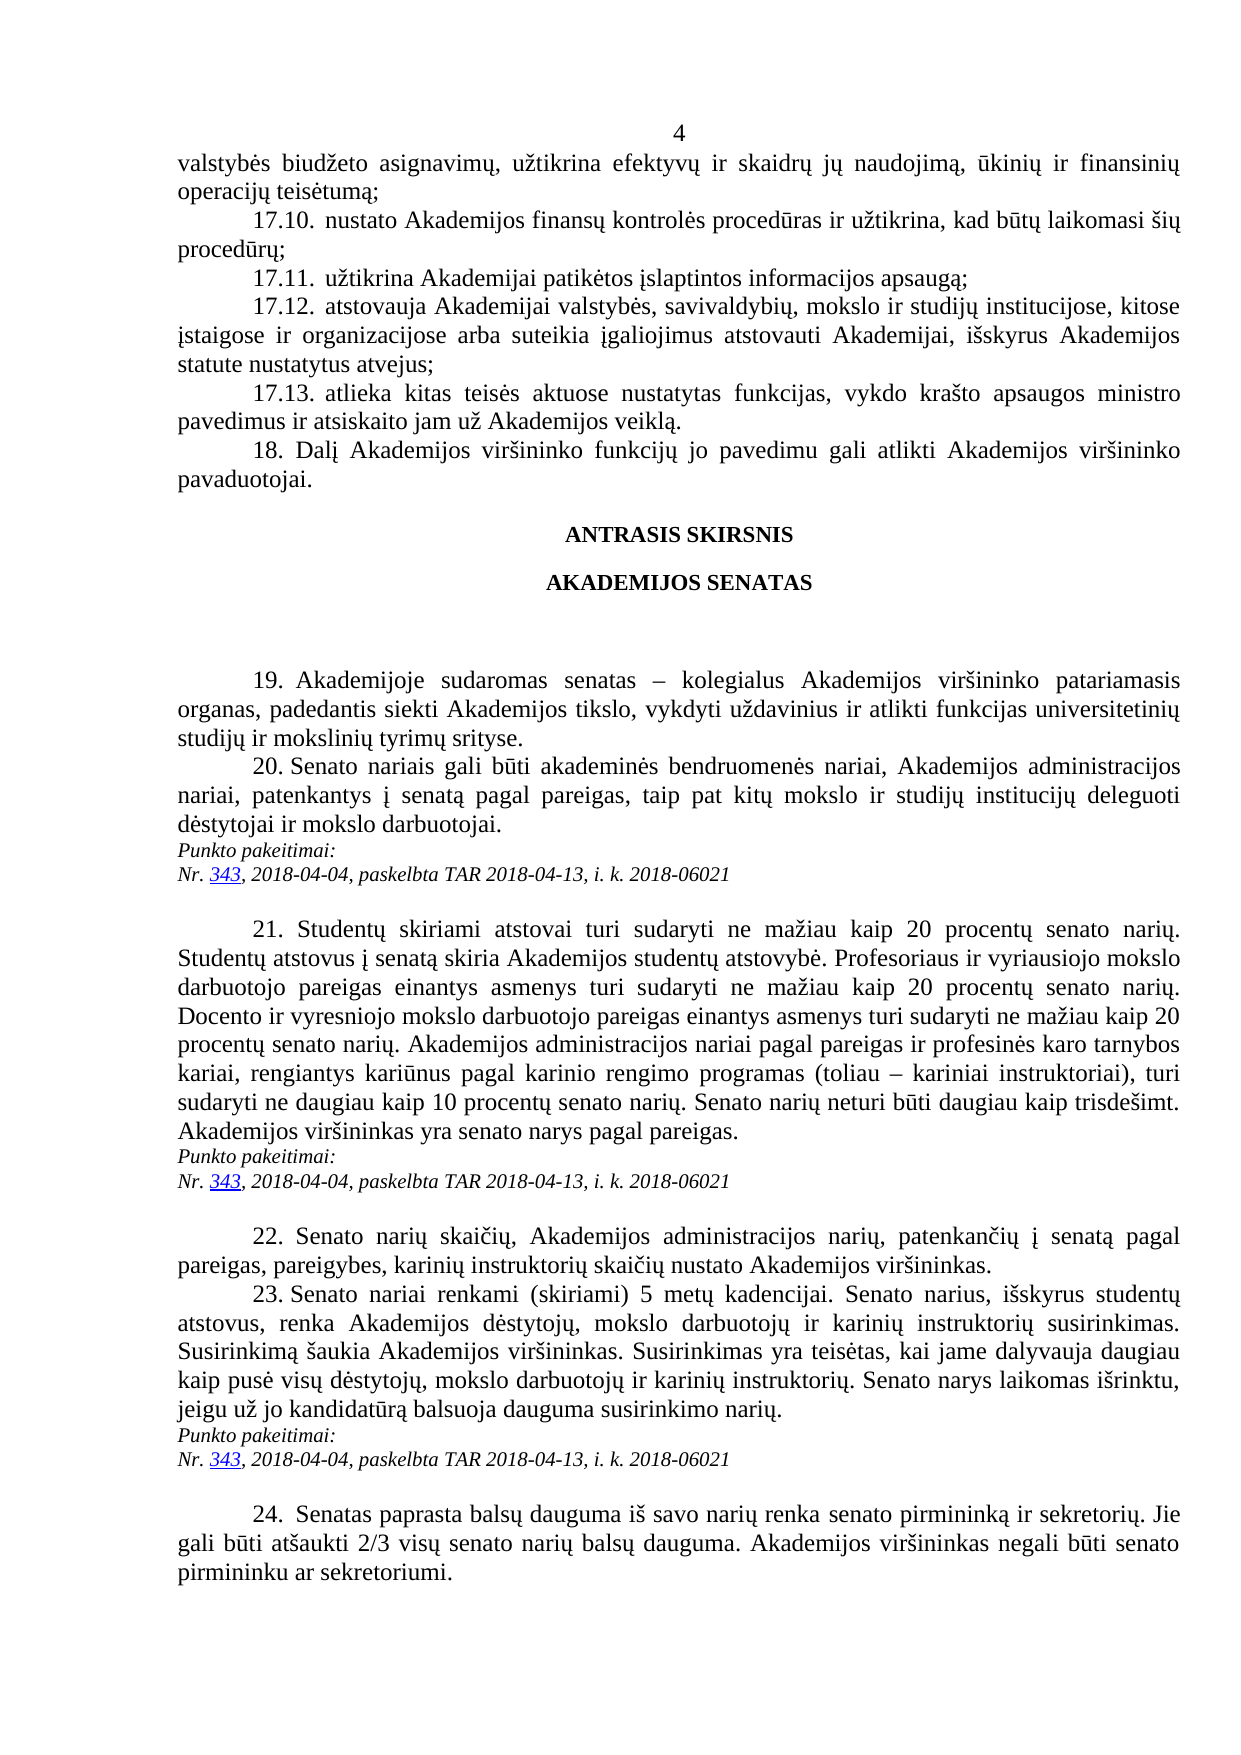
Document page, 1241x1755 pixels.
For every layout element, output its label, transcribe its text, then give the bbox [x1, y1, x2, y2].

text 19. Akademijoje sudaromas senatas – kolegialus Akademijos viršininko patariamasis organas, padedantis siekti Akademijos tikslo, vykdyti uždavinius ir atlikti funkcijas universitetinių studijų ir mokslinių tyrimų srityse. [177, 665, 1181, 751]
text Punkto pakeitimai: [177, 838, 1181, 862]
text 17.11. užtikrina Akademijai patikėtos įslaptintos informacijos apsaugą; [177, 263, 1181, 291]
text 17.13. atlieka kitas teisės aktuose nustatytas funkcijas, vykdo krašto apsaugos ministro pavedimus ir atsiskaito jam už Akademijos veiklą. [177, 378, 1181, 435]
text Nr. 343, 2018-04-04, paskelbta TAR 2018-04-13, i. k. 2018-06021 [177, 862, 1181, 886]
text 23. Senato nariai renkami (skiriami) 5 metų kadencijai. Senato narius, išskyrus studentų atstovus, renka Akademijos dėstytojų, mokslo darbuotojų ir karinių instruktorių susirinkimas. Susirinkimą šaukia Akademijos viršininkas. Susirinkimas yra teisėtas, kai jame dalyvauja daugiau kaip pusė visų dėstytojų, mokslo darbuotojų ir karinių instruktorių. Senato narys laikomas išrinktu, jeigu už jo kandidatūrą balsuoja dauguma susirinkimo narių. [177, 1279, 1181, 1423]
text AKADEMIJOS SENATAS [177, 569, 1181, 596]
text 17.10. nustato Akademijos finansų kontrolės procedūras ir užtikrina, kad būtų laikomasi šių procedūrų; [177, 205, 1181, 263]
text Punkto pakeitimai: [177, 1423, 1181, 1447]
text 20. Senato nariais gali būti akademinės bendruomenės nariai, Akademijos administracijos nariai, patenkantys į senatą pagal pareigas, taip pat kitų mokslo ir studijų institucijų deleguoti dėstytojai ir mokslo darbuotojai. [177, 751, 1181, 838]
text 22. Senato narių skaičių, Akademijos administracijos narių, patenkančių į senatą pagal pareigas, pareigybes, karinių instruktorių skaičių nustato Akademijos viršininkas. [177, 1221, 1181, 1279]
text Nr. 343, 2018-04-04, paskelbta TAR 2018-04-13, i. k. 2018-06021 [177, 1447, 1181, 1471]
text Nr. 343, 2018-04-04, paskelbta TAR 2018-04-13, i. k. 2018-06021 [177, 1168, 1181, 1193]
text 21. Studentų skiriami atstovai turi sudaryti ne mažiau kaip 20 procentų senato narių. Studentų atstovus į senatą skiria Akademijos studentų atstovybė. Profesoriaus ir vyriausiojo mokslo darbuotojo pareigas einantys asmenys turi sudaryti ne mažiau kaip 20 procentų senato narių. Docento ir vyresniojo mokslo darbuotojo pareigas einantys asmenys turi sudaryti ne mažiau kaip 20 procentų senato narių. Akademijos administracijos nariai pagal pareigas ir profesinės karo tarnybos kariai, rengiantys kariūnus pagal karinio rengimo programas (toliau – kariniai instruktoriai), turi sudaryti ne daugiau kaip 10 procentų senato narių. Senato narių neturi būti daugiau kaip trisdešimt. Akademijos viršininkas yra senato narys pagal pareigas. [177, 914, 1181, 1144]
text 24. Senatas paprasta balsų dauguma iš savo narių renka senato pirmininką ir sekretorių. Jie gali būti atšaukti 2/3 visų senato narių balsų dauguma. Akademijos viršininkas negali būti senato pirmininku ar sekretoriumi. [177, 1499, 1181, 1586]
text 17.12. atstovauja Akademijai valstybės, savivaldybių, mokslo ir studijų institucijose, kitose įstaigose ir organizacijose arba suteikia įgaliojimus atstovauti Akademijai, išskyrus Akademijos statute nustatytus atvejus; [177, 291, 1181, 378]
text valstybės biudžeto asignavimų, užtikrina efektyvų ir skaidrų jų naudojimą, ūkinių ir finansinių operacijų teisėtumą; [177, 148, 1181, 205]
text Punkto pakeitimai: [177, 1144, 1181, 1168]
text ANTRASIS SKIRSNIS [177, 521, 1181, 548]
text 18. Dalį Akademijos viršininko funkcijų jo pavedimu gali atlikti Akademijos viršininko pavaduotojai. [177, 435, 1181, 493]
